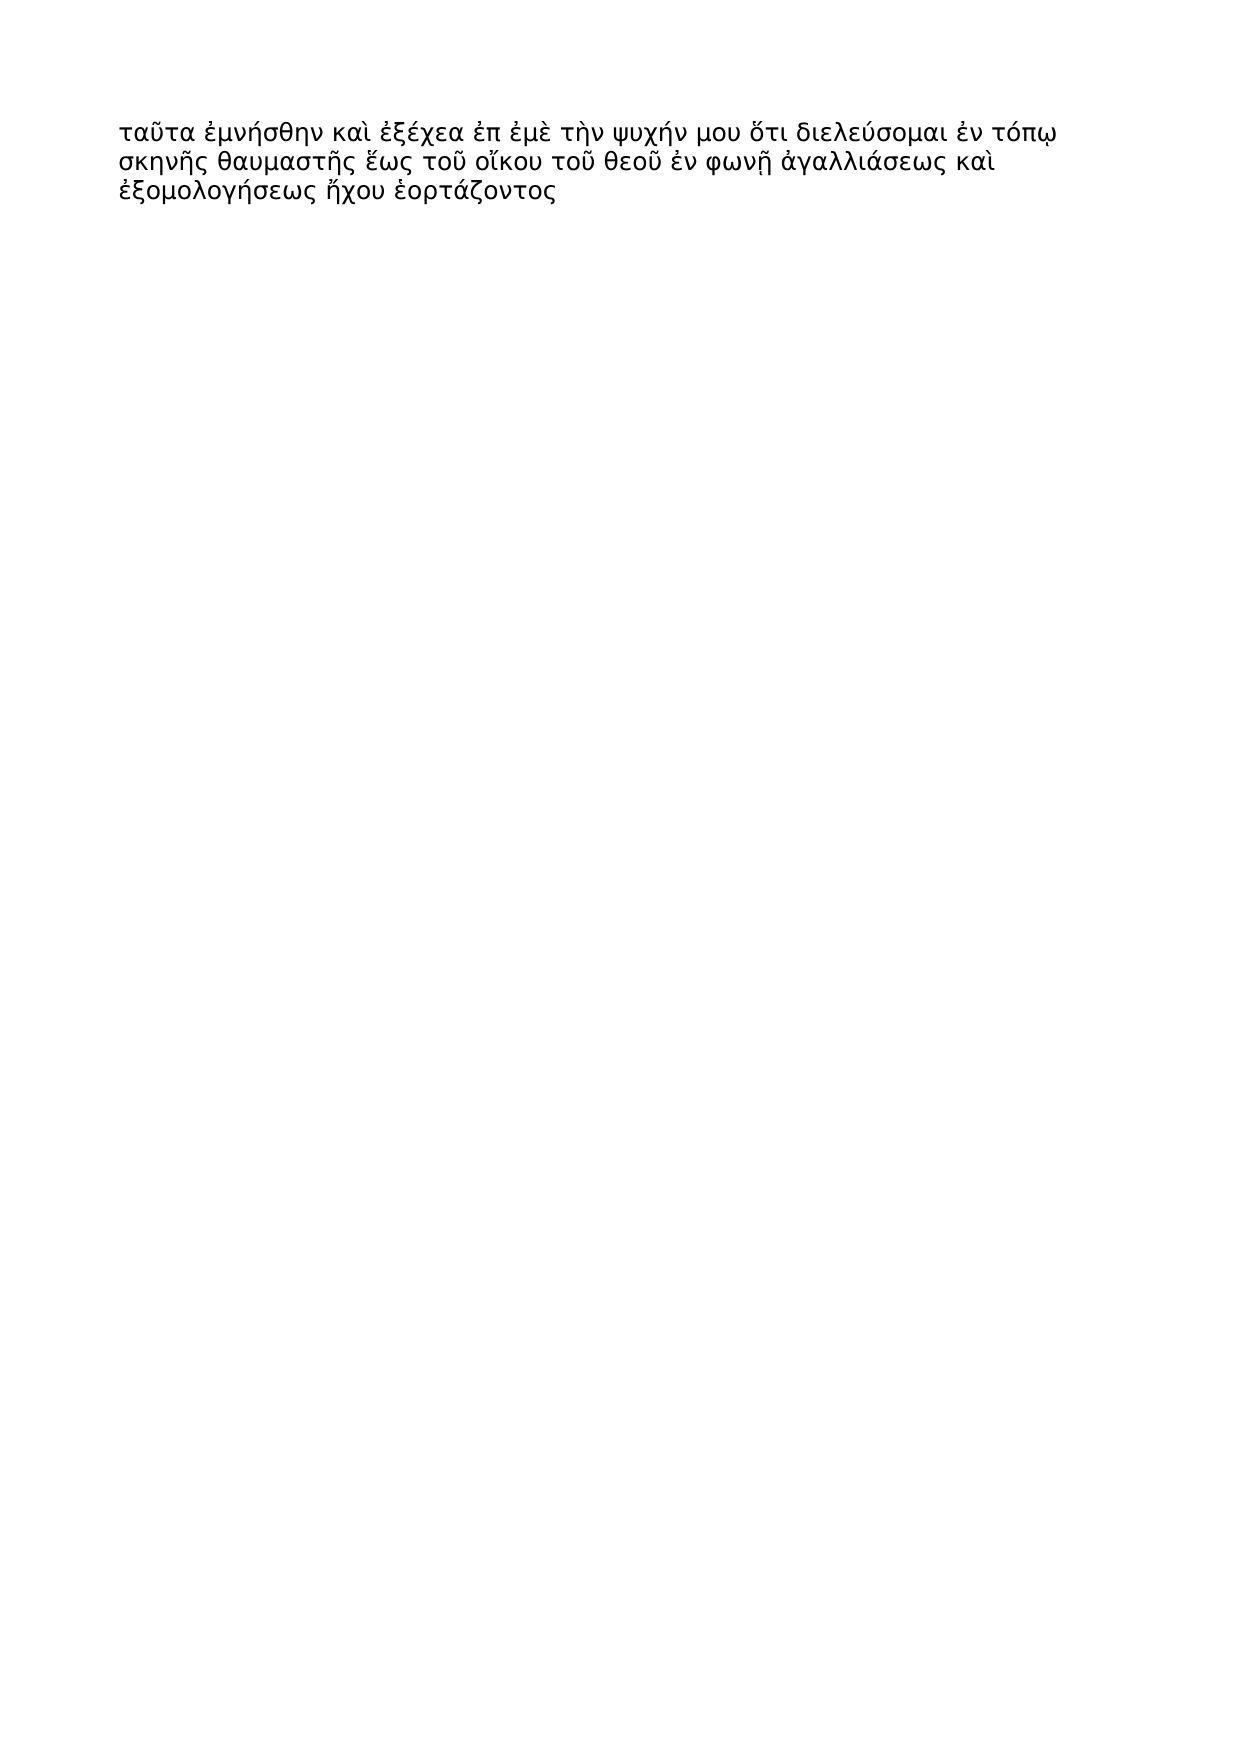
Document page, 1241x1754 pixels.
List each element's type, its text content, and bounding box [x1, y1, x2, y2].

text ταῦτα ἐμνήσθην καὶ ἐξέχεα ἐπ ἐμὲ τὴν ψυχήν μου ὅτι διελεύσομαι ἐν τόπῳ σκηνῆς θαυμαστῆς ἕως τοῦ οἴκου τοῦ θεοῦ ἐν φωνῇ ἀγαλλιάσεως καὶ ἐξομολογήσεως ἤχου ἑορτάζοντος [118, 118, 1122, 206]
